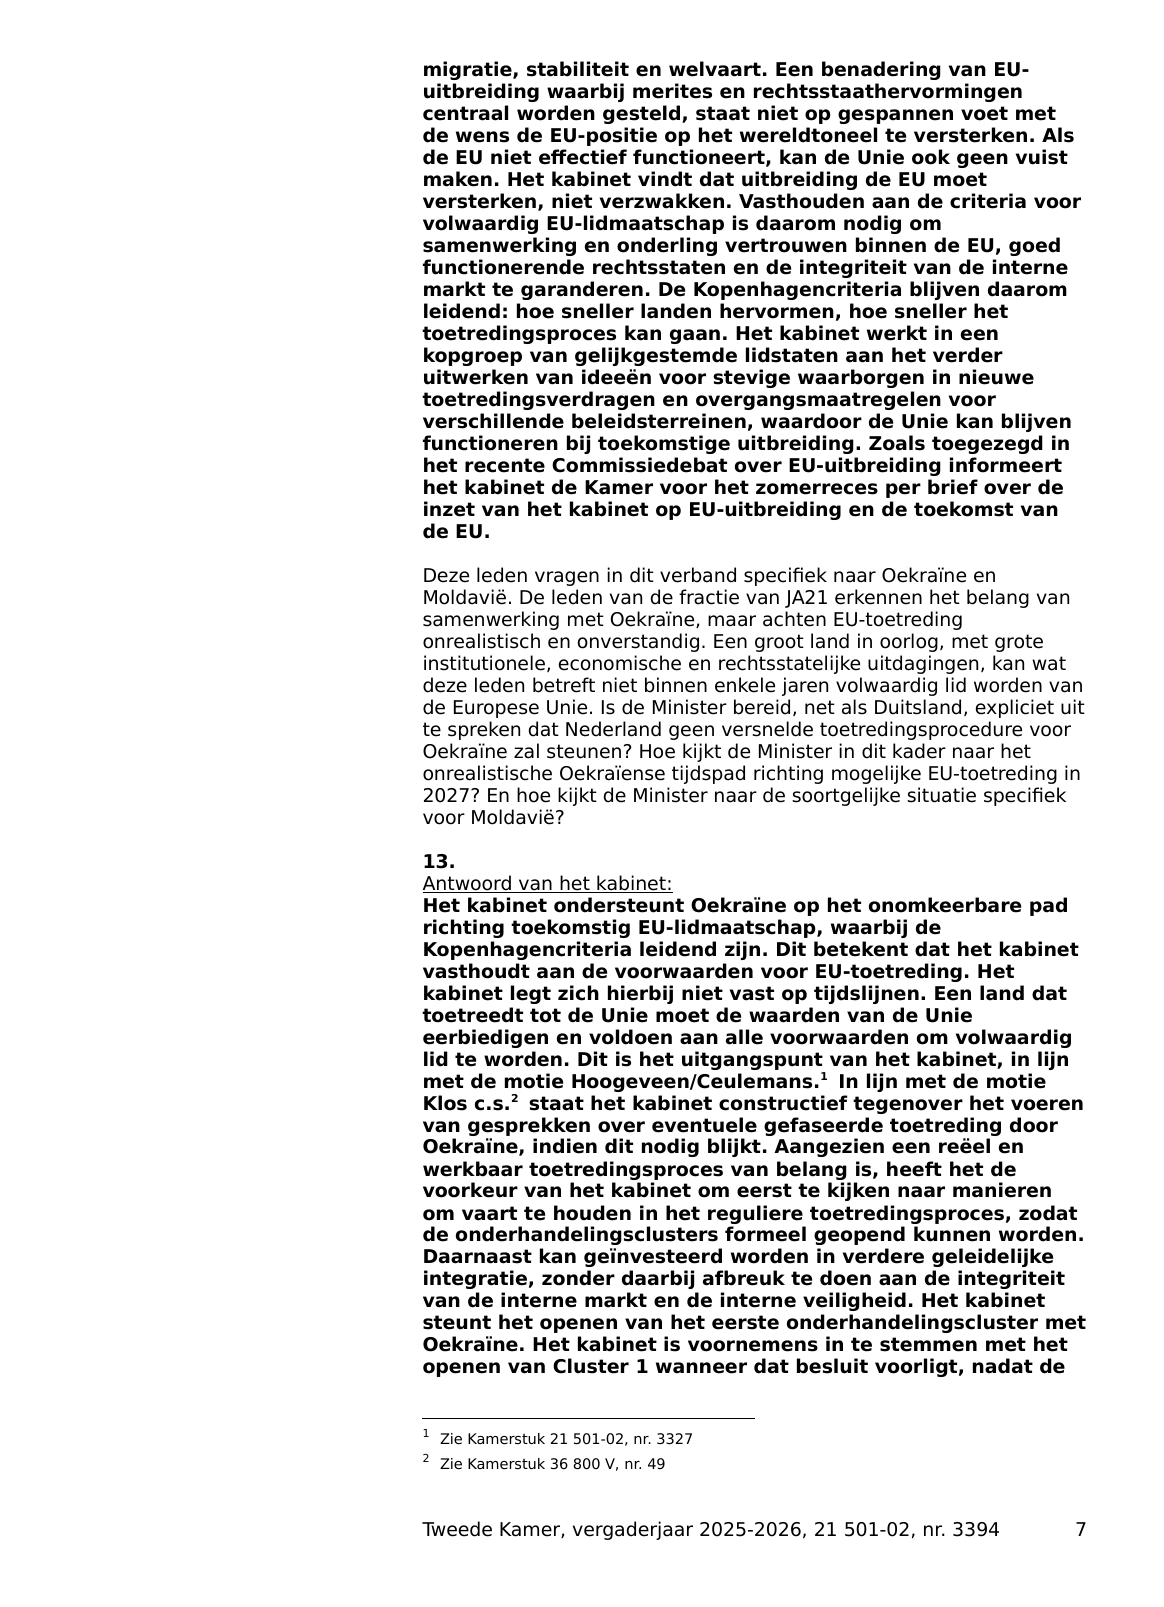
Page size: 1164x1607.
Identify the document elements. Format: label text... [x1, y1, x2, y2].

text Zie Kamerstuk 36 800 V, nr. 49 [422, 1452, 1087, 1474]
text migratie, stabiliteit en welvaart. Een benadering van EU-uitbreiding waarbij merites en rechtsstaathervormingen centraal worden gesteld, staat niet op gespannen voet met de wens de EU-positie op het wereldtoneel te versterken. Als de EU niet effectief functioneert, kan de Unie ook geen vuist maken. Het kabinet vindt dat uitbreiding de EU moet versterken, niet verzwakken. Vasthouden aan de criteria voor volwaardig EU-lidmaatschap is daarom nodig om samenwerking en onderling vertrouwen binnen de EU, goed functionerende rechtsstaten en de integriteit van de interne markt te garanderen. De Kopenhagencriteria blijven daarom leidend: hoe sneller landen hervormen, hoe sneller het toetredingsproces kan gaan. Het kabinet werkt in een kopgroep van gelijkgestemde lidstaten aan het verder uitwerken van ideeën voor stevige waarborgen in nieuwe toetredingsverdragen en overgangsmaatregelen voor verschillende beleidsterreinen, waardoor de Unie kan blijven functioneren bij toekomstige uitbreiding. Zoals toegezegd in het recente Commissiedebat over EU-uitbreiding informeert het kabinet de Kamer voor het zomerreces per brief over de inzet van het kabinet op EU-uitbreiding en de toekomst van de EU. [422, 59, 1087, 543]
text 13. [422, 851, 1087, 873]
text Antwoord van het kabinet: [422, 873, 1087, 895]
text Zie Kamerstuk 21 501-02, nr. 3327 [422, 1427, 1087, 1449]
text Deze leden vragen in dit verband specifiek naar Oekraïne en Moldavië. De leden van de fractie van JA21 erkennen het belang van samenwerking met Oekraïne, maar achten EU-toetreding onrealistisch en onverstandig. Een groot land in oorlog, met grote institutionele, economische en rechtsstatelijke uitdagingen, kan wat deze leden betreft niet binnen enkele jaren volwaardig lid worden van de Europese Unie. Is de Minister bereid, net als Duitsland, expliciet uit te spreken dat Nederland geen versnelde toetredingsprocedure voor Oekraïne zal steunen? Hoe kijkt de Minister in dit kader naar het onrealistische Oekraïense tijdspad richting mogelijke EU-toetreding in 2027? En hoe kijkt de Minister naar de soortgelijke situatie specifiek voor Moldavië? [422, 565, 1087, 828]
text Het kabinet ondersteunt Oekraïne op het onomkeerbare pad richting toekomstig EU-lidmaatschap, waarbij de Kopenhagencriteria leidend zijn. Dit betekent dat het kabinet vasthoudt aan de voorwaarden voor EU-toetreding. Het kabinet legt zich hierbij niet vast op tijdslijnen. Een land dat toetreedt tot de Unie moet de waarden van de Unie eerbiedigen en voldoen aan alle voorwaarden om volwaardig lid te worden. Dit is het uitgangspunt van het kabinet, in lijn met de motie Hoogeveen/Ceulemans. In lijn met de motie Klos c.s. staat het kabinet constructief tegenover het voeren van gesprekken over eventuele gefaseerde toetreding door Oekraïne, indien dit nodig blijkt. Aangezien een reëel en werkbaar toetredingsproces van belang is, heeft het de voorkeur van het kabinet om eerst te kijken naar manieren om vaart te houden in het reguliere toetredingsproces, zodat de onderhandelingsclusters formeel geopend kunnen worden. Daarnaast kan geïnvesteerd worden in verdere geleidelijke integratie, zonder daarbij afbreuk te doen aan de integriteit van de interne markt en de interne veiligheid. Het kabinet steunt het openen van het eerste onderhandelingscluster met Oekraïne. Het kabinet is voornemens in te stemmen met het openen van Cluster 1 wanneer dat besluit voorligt, nadat de [422, 895, 1087, 1378]
